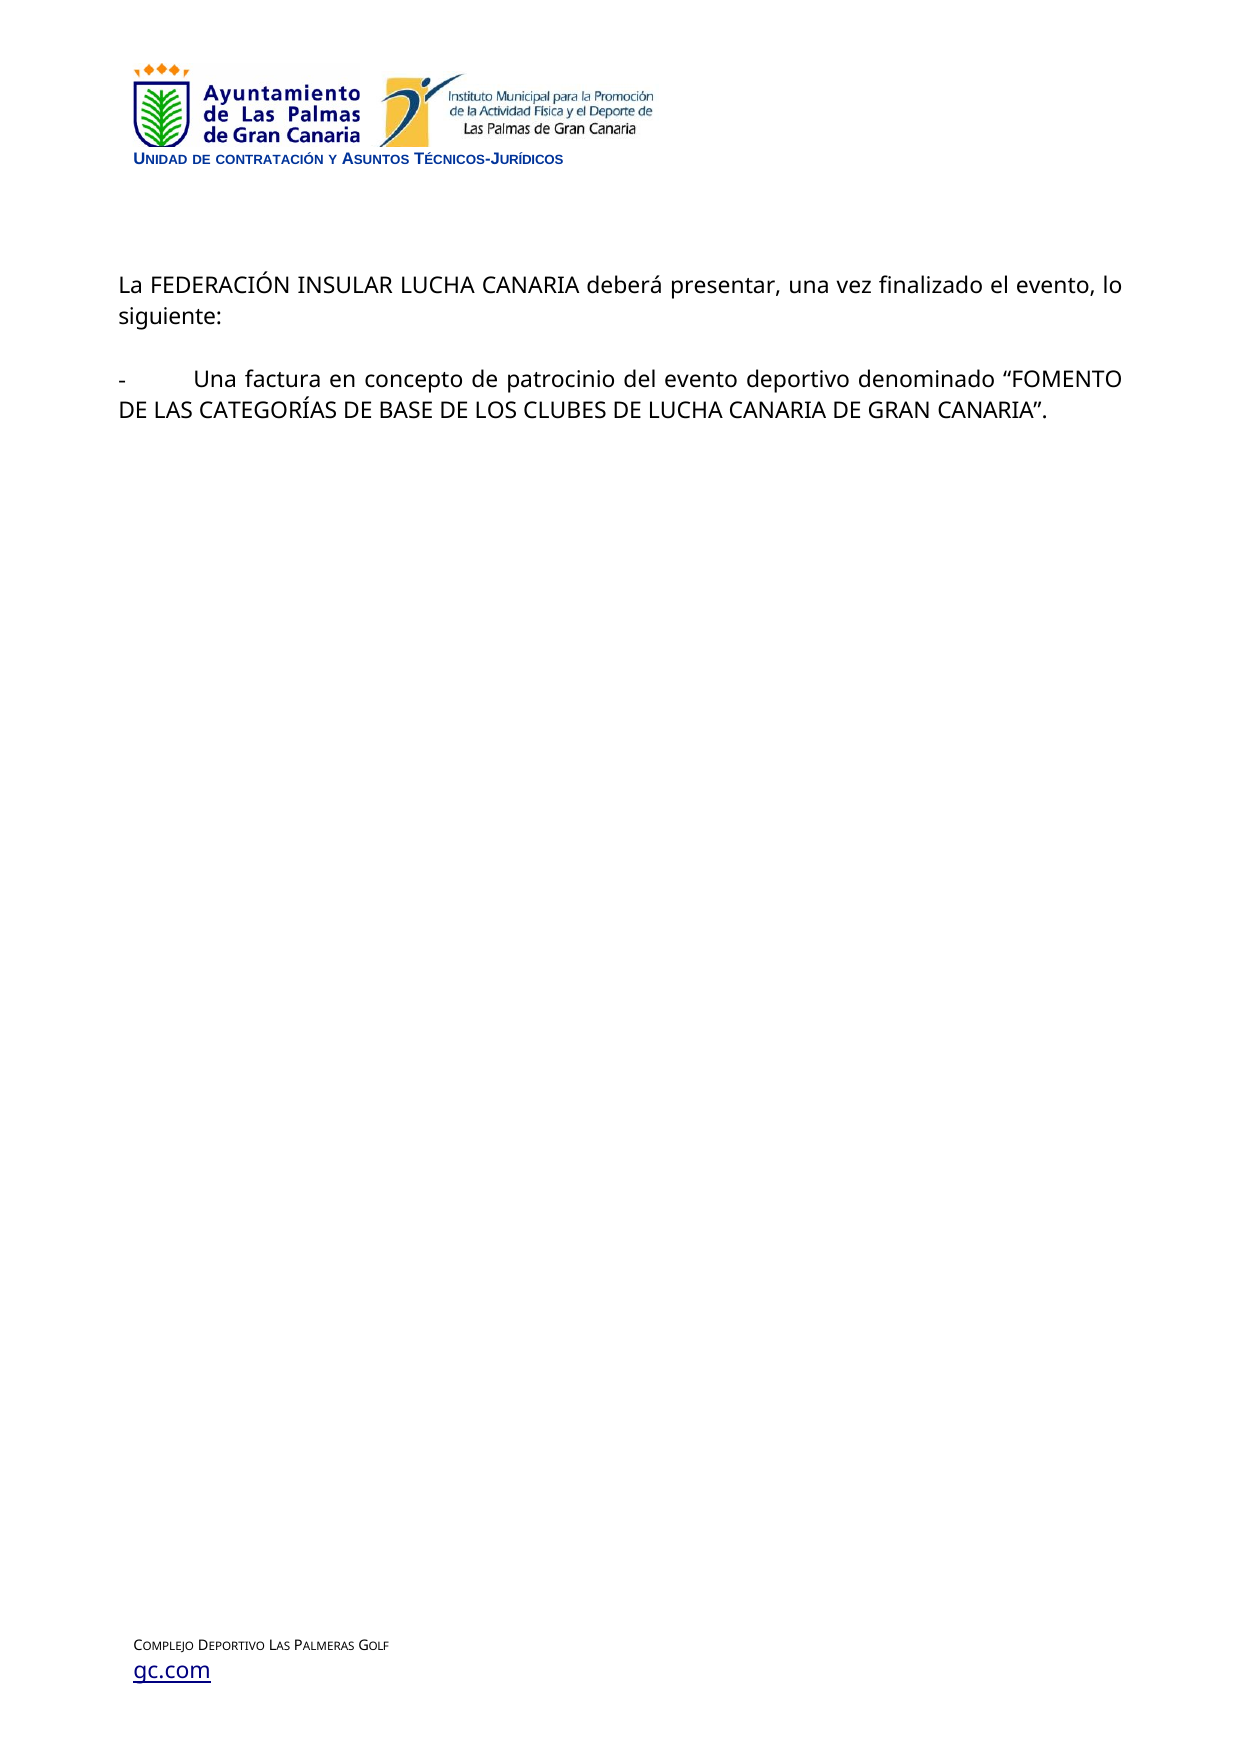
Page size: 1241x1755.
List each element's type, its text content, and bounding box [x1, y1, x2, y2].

text La FEDERACIÓN INSULAR LUCHA CANARIA deberá presentar, una vez finalizado el evento, lo siguiente: [118, 269, 1123, 332]
list Una factura en concepto de patrocinio del evento deportivo denominado “FOMENTO DE LAS CATEGORÍAS DE BASE DE LOS CLUBES DE LUCHA CANARIA DE GRAN CANARIA”. [118, 363, 1123, 426]
